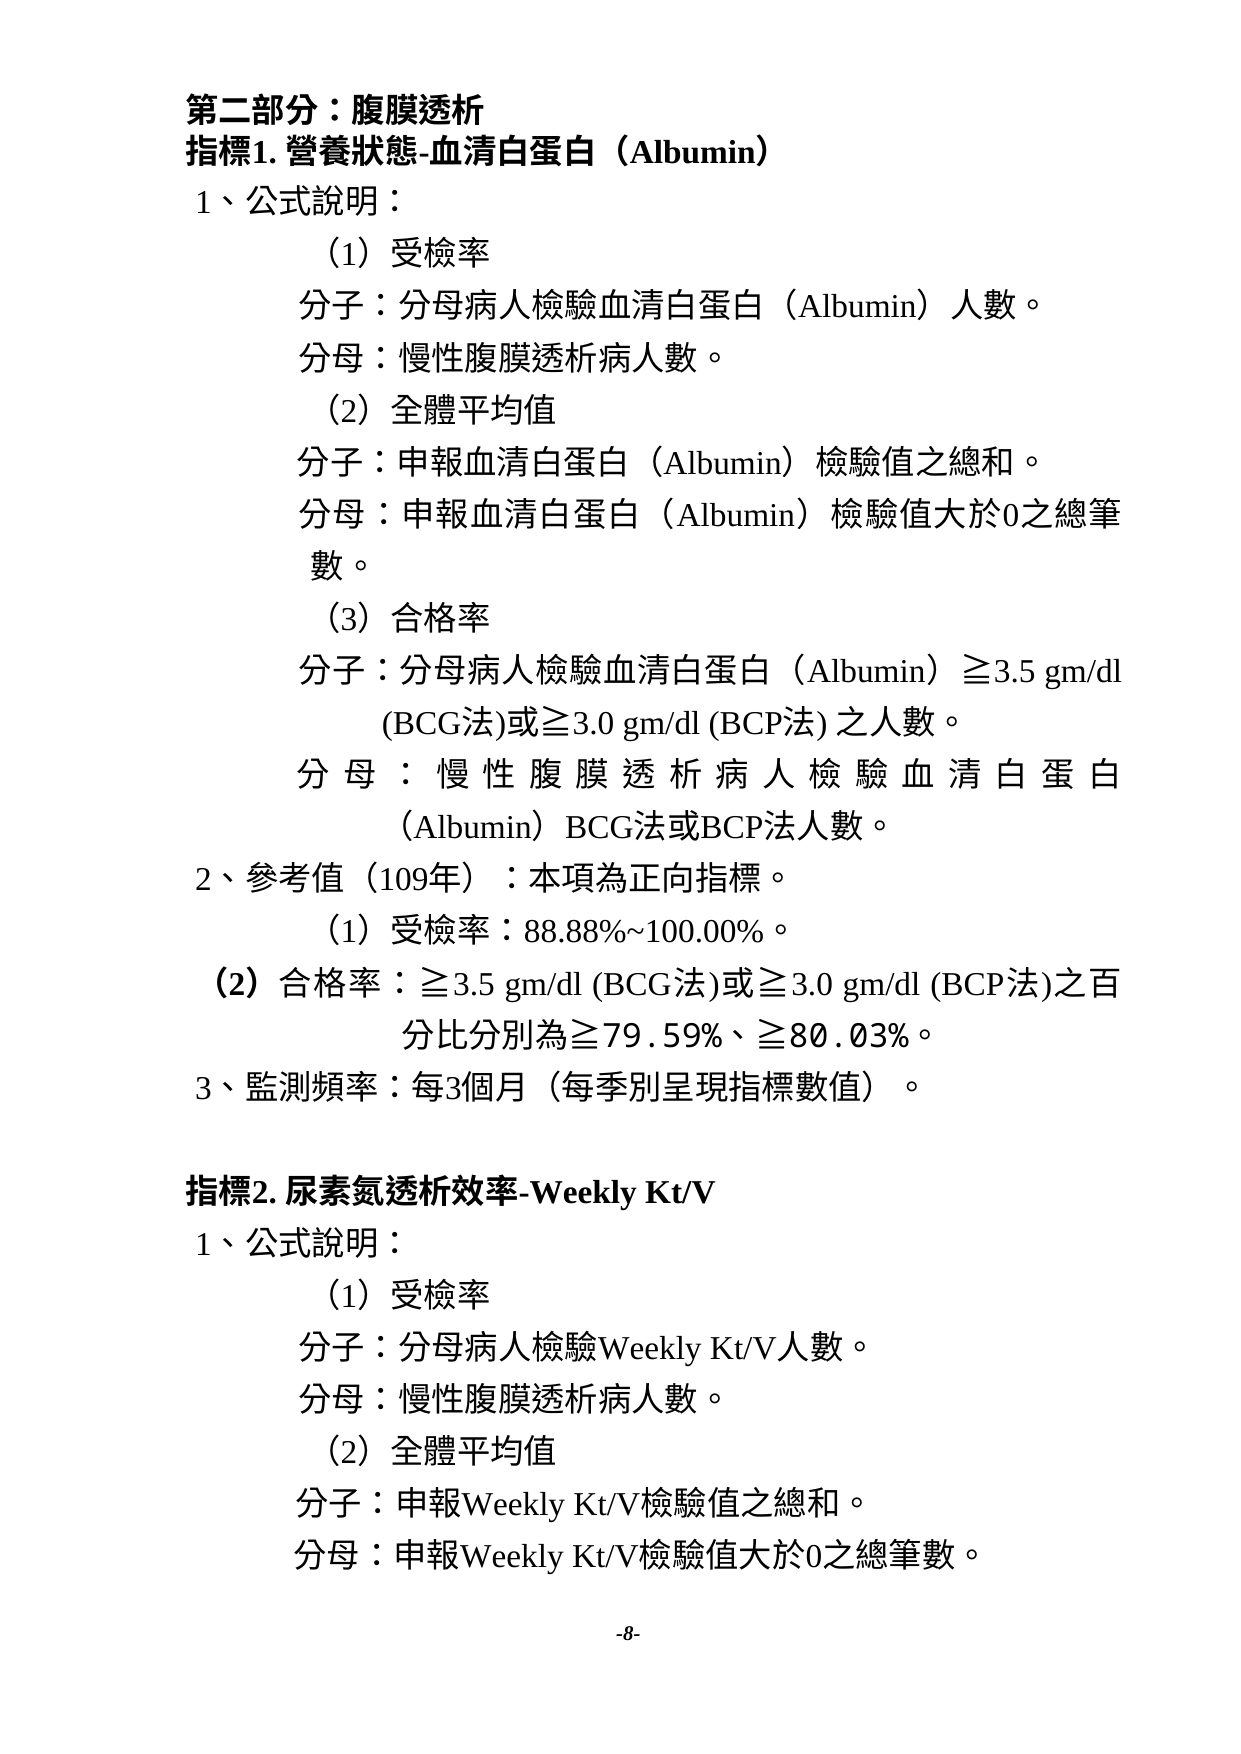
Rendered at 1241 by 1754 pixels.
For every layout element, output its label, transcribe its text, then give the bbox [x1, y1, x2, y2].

text 分母：慢性腹膜透析病人數。 [298, 328, 1122, 380]
text 分母：申報血清白蛋白（Albumin）檢驗值大於0之總筆數。 [298, 484, 1122, 589]
text 分母：慢性腹膜透析病人數。 [298, 1370, 1122, 1422]
text 指標2. 尿素氮透析效率-Weekly Kt/V [146, 1162, 1122, 1214]
text 第二部分：腹膜透析 [146, 89, 1122, 130]
text 分母：申報Weekly Kt/V檢驗值大於0之總筆數。 [293, 1526, 1122, 1578]
list 參考值（109年）：本項為正向指標。 [195, 849, 1122, 901]
list 合格率 [307, 589, 1122, 641]
list 公式說明： [195, 1214, 1122, 1266]
list 受檢率 [307, 224, 1122, 276]
text 分子：申報Weekly Kt/V檢驗值之總和。 [295, 1474, 1122, 1526]
list 全體平均值 [307, 1422, 1122, 1474]
list 受檢率：88.88%~100.00%。 [307, 901, 1122, 953]
list 合格率：≧3.5 gm/dl (BCG法)或≧3.0 gm/dl (BCP法)之百分比分別為≧79.59%、≧80.03%。 [195, 953, 1122, 1057]
text 分子：分母病人檢驗血清白蛋白（Albumin）≧3.5 gm/dl (BCG法)或≧3.0 gm/dl (BCP法) 之人數。 [298, 641, 1122, 745]
list 監測頻率：每3個月（每季別呈現指標數值）。 [195, 1057, 1122, 1109]
text 分子：分母病人檢驗血清白蛋白（Albumin）人數。 [298, 276, 1122, 328]
text 分子：申報血清白蛋白（Albumin）檢驗值之總和。 [296, 432, 1122, 484]
list 全體平均值 [307, 380, 1122, 432]
list 公式說明： [195, 172, 1122, 224]
text 指標1. 營養狀態-血清白蛋白（Albumin） [146, 130, 1122, 172]
text 分子：分母病人檢驗Weekly Kt/V人數。 [298, 1318, 1122, 1370]
list 受檢率 [307, 1266, 1122, 1318]
text 分母：慢性腹膜透析病人檢驗血清白蛋白（Albumin）BCG法或BCP法人數。 [296, 745, 1122, 849]
